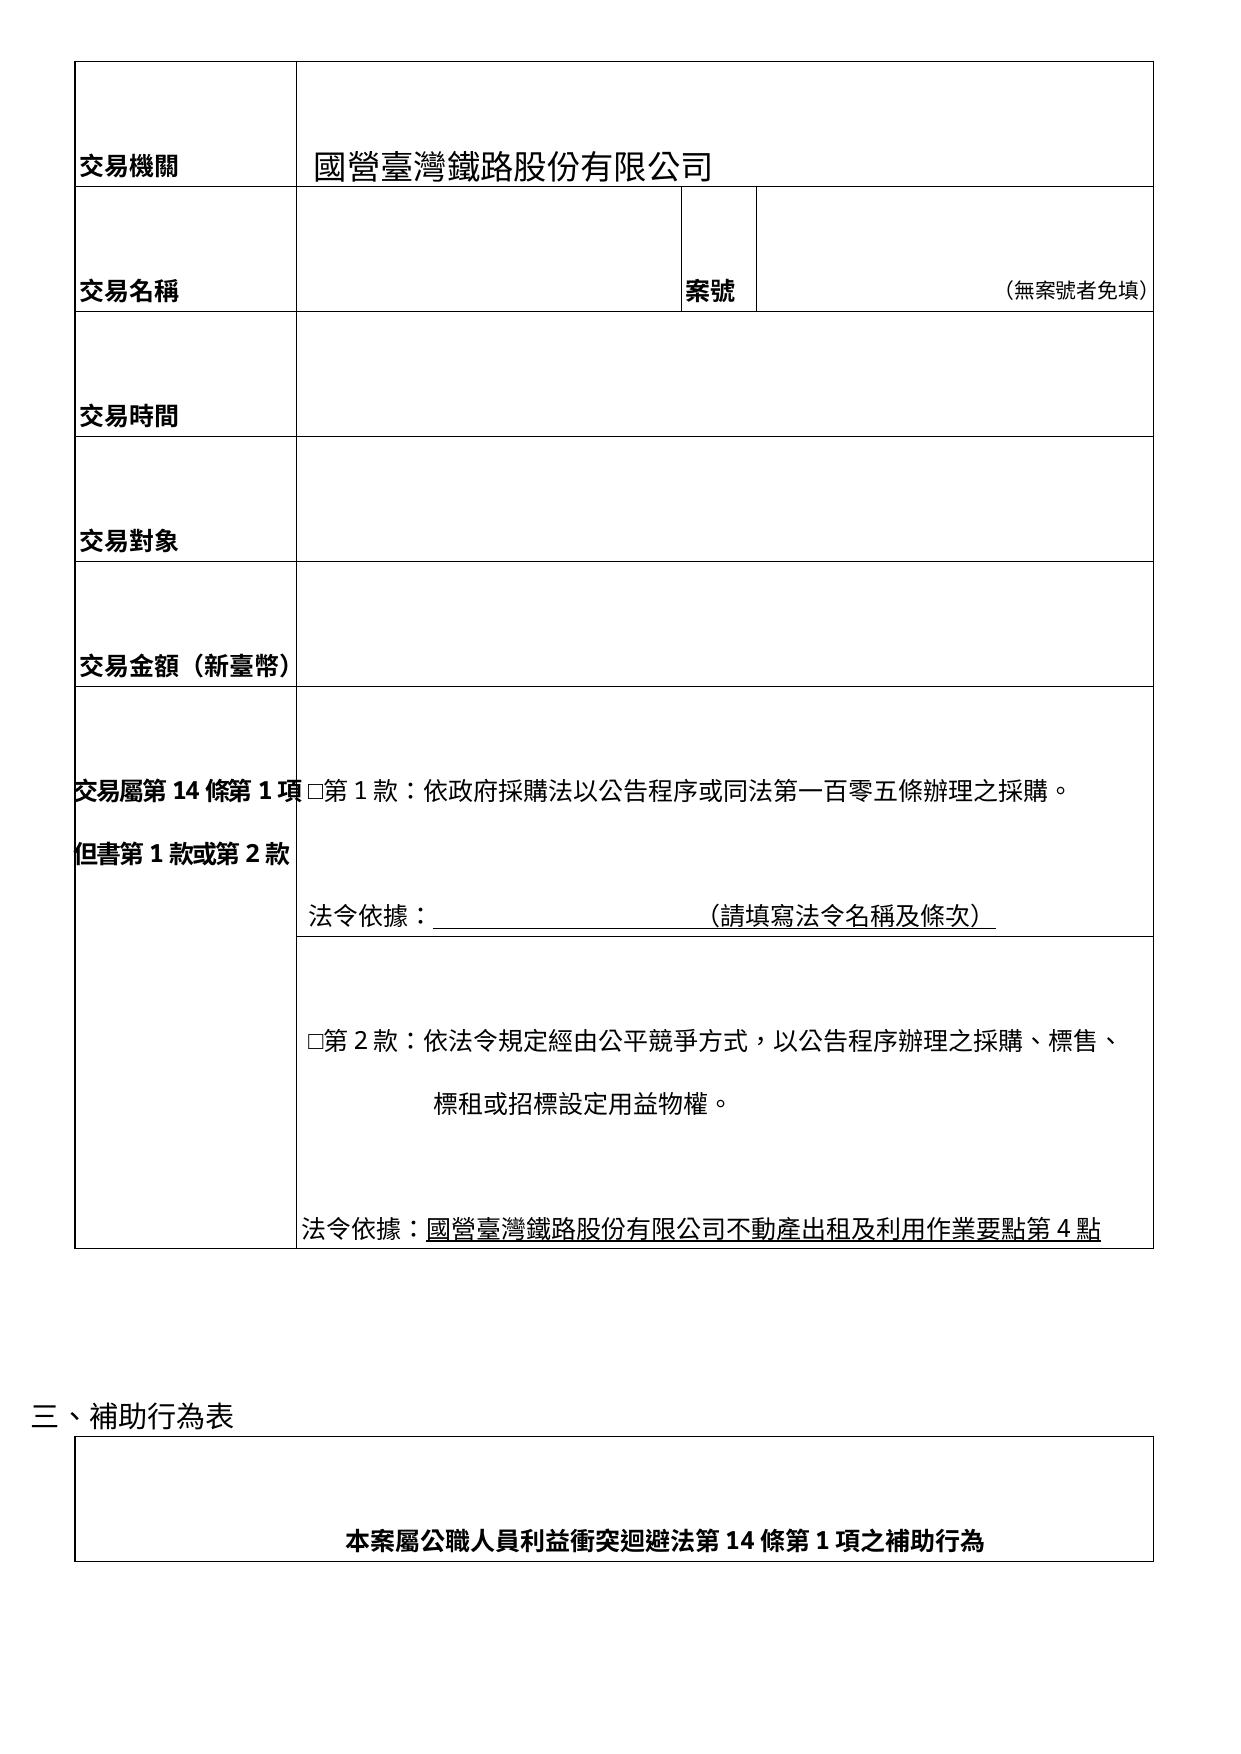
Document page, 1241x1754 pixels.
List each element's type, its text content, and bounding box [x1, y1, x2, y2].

table_cell □第2款：依法令規定經由公平競爭方式，以公告程序辦理之採購、標售、 標租或招標設定用益物權。 法令依據：國營臺灣鐵路股份有限公司不動產出租及利用作業要點第4點 [297, 937, 1153, 1248]
table_cell （無案號者免填） [757, 187, 1153, 311]
table_cell 交易名稱 [76, 187, 296, 311]
table_cell [297, 437, 1153, 561]
text 三、補助行為表 [30, 1373, 1240, 1436]
table_cell 交易屬第14條第1項 但書第1款或第2款 [76, 687, 296, 1248]
table_cell 交易時間 [76, 312, 296, 436]
table_cell 國營臺灣鐵路股份有限公司 [297, 62, 1153, 186]
table_cell □第1款：依政府採購法以公告程序或同法第一百零五條辦理之採購。 法令依據： （請填寫法令名稱及條次） [297, 687, 1153, 936]
table_cell 交易對象 [76, 437, 296, 561]
table_cell [297, 562, 1153, 686]
table_header 本案屬公職人員利益衝突迴避法第14條第1項之補助行為 [76, 1437, 1153, 1561]
table_cell [297, 187, 681, 311]
table_cell 案號 [682, 187, 756, 311]
table_cell 交易金額（新臺幣） [76, 562, 296, 686]
table_cell [297, 312, 1153, 436]
table_cell 交易機關 [76, 62, 296, 186]
